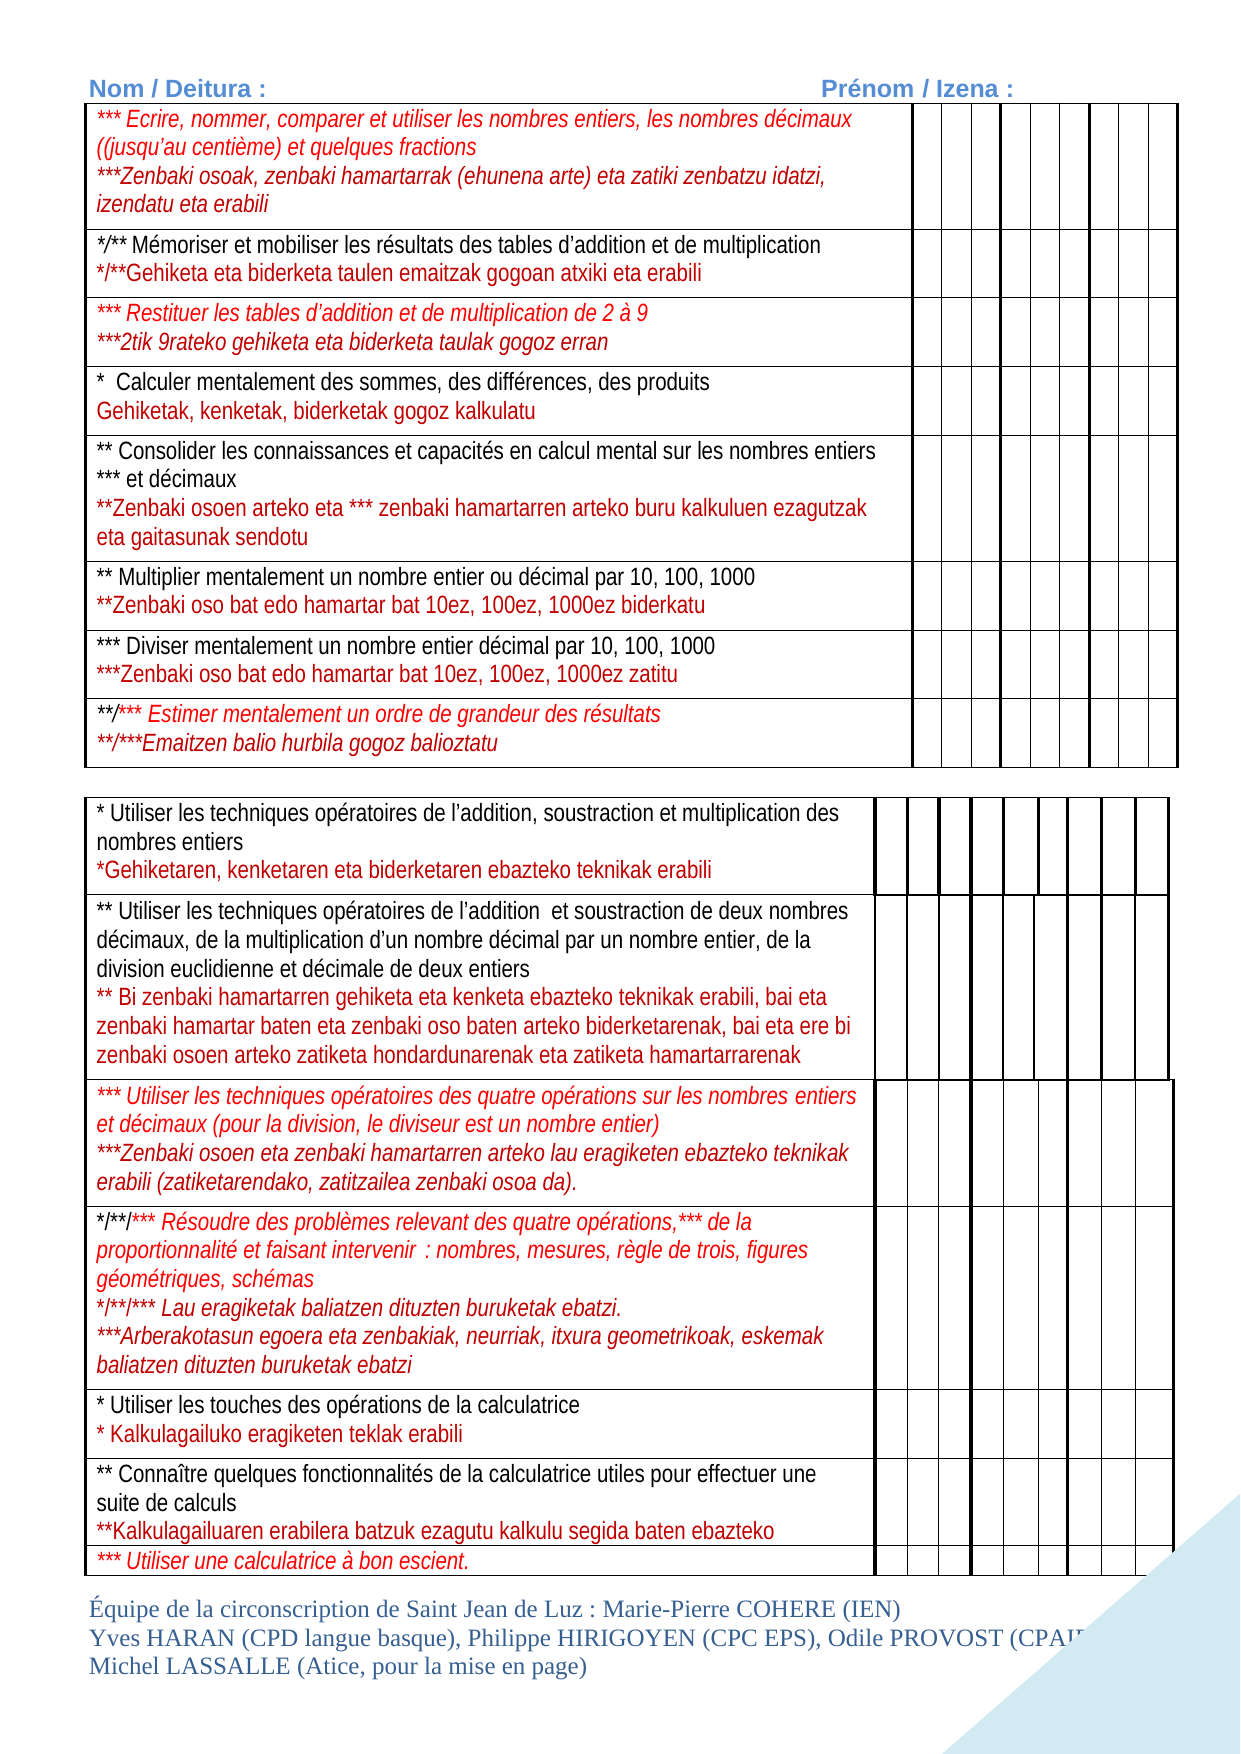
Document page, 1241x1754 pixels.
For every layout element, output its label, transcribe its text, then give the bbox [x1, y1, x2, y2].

table_header [877, 798, 906, 894]
table_cell [1119, 367, 1148, 435]
table_cell [1031, 562, 1059, 629]
table_cell [877, 1390, 907, 1458]
table_cell [972, 562, 999, 629]
table_cell [1119, 699, 1148, 767]
table_cell [1069, 1081, 1101, 1206]
table_header [1069, 798, 1100, 894]
table_cell [973, 1081, 1003, 1206]
table_cell [1119, 436, 1148, 561]
table_cell [1136, 896, 1167, 1079]
table_cell [1175, 1079, 1179, 1206]
table_cell [1102, 1459, 1135, 1545]
table_cell *** Utiliser une calculatrice à bon escient. [87, 1546, 873, 1574]
table_cell [1002, 367, 1030, 435]
table_cell [908, 1207, 938, 1389]
table_header [1103, 798, 1134, 894]
table_cell [914, 699, 941, 767]
table_cell [1004, 1207, 1038, 1389]
table_cell [1069, 1207, 1101, 1389]
table_cell [914, 562, 941, 629]
table_cell [1174, 894, 1179, 1079]
table_cell [908, 1459, 938, 1545]
table_cell [908, 1081, 938, 1206]
table_cell [972, 367, 999, 435]
table_cell [914, 104, 941, 228]
table_cell [1136, 1459, 1172, 1545]
table_cell [1149, 104, 1176, 228]
table_header [941, 798, 969, 894]
table_cell [939, 1390, 969, 1458]
table_cell [1136, 1390, 1172, 1458]
table_cell [1102, 1081, 1135, 1206]
table_header [1174, 797, 1179, 894]
table_cell [1039, 1207, 1066, 1389]
table_cell [939, 1546, 969, 1574]
table_cell [973, 1390, 1003, 1458]
table_cell [876, 896, 906, 1079]
table_cell [942, 298, 971, 366]
table_cell [1031, 699, 1059, 767]
table_cell [972, 436, 999, 561]
table_header [909, 798, 937, 894]
table_cell [942, 367, 971, 435]
table_cell [973, 896, 1002, 1079]
table_header [1005, 798, 1037, 894]
table_cell [1002, 631, 1030, 698]
table_cell [1102, 1390, 1135, 1458]
table_cell [908, 1546, 938, 1574]
table_cell [973, 1459, 1003, 1545]
table_cell [1002, 436, 1030, 561]
table_cell [1136, 1546, 1172, 1574]
table_cell [1039, 1081, 1066, 1206]
table_cell [877, 1546, 907, 1574]
table_cell [1039, 1546, 1066, 1574]
table_cell [1175, 1389, 1179, 1458]
table_cell [1091, 230, 1118, 297]
table_cell [940, 896, 969, 1079]
table_cell [1136, 1207, 1172, 1389]
table_cell [914, 298, 941, 366]
table_cell [1149, 562, 1176, 629]
table_cell [1004, 896, 1033, 1079]
table_cell [972, 631, 999, 698]
table_cell ** Consolider les connaissances et capacités en calcul mental sur les nombres entiers *** et décimaux **Zenbaki osoen arteko eta *** zenbaki hamartarren arteko buru kalkuluen ezagutzak eta gaitasunak sendotu [87, 436, 911, 561]
table_cell [1039, 1390, 1066, 1458]
table_cell [1060, 436, 1088, 561]
table_cell [1031, 298, 1059, 366]
table_cell [914, 436, 941, 561]
table_cell [1091, 436, 1118, 561]
table_cell [1031, 631, 1059, 698]
table_cell [1136, 1080, 1172, 1206]
table_cell [1060, 367, 1088, 435]
table_cell [1031, 230, 1059, 297]
table_cell **/*** Estimer mentalement un ordre de grandeur des résultats **/***Emaitzen balio hurbila gogoz balioztatu [87, 699, 911, 767]
table_cell * Utiliser les touches des opérations de la calculatrice * Kalkulagailuko eragiketen teklak erabili [87, 1390, 873, 1458]
table_cell *** Ecrire, nommer, comparer et utiliser les nombres entiers, les nombres décimaux ((jusqu’au centième) et quelques fractions ***Zenbaki osoak, zenbaki hamartarrak (ehunena arte) eta zatiki zenbatzu idatzi, izendatu eta erabili [87, 104, 911, 228]
table_cell [1031, 367, 1059, 435]
table_cell [1039, 1459, 1066, 1545]
table_cell [1035, 896, 1066, 1079]
table_cell [1069, 896, 1100, 1079]
table_cell ** Multiplier mentalement un nombre entier ou décimal par 10, 100, 1000 **Zenbaki oso bat edo hamartar bat 10ez, 100ez, 1000ez biderkatu [87, 562, 911, 629]
table_cell *** Diviser mentalement un nombre entier décimal par 10, 100, 1000 ***Zenbaki oso bat edo hamartar bat 10ez, 100ez, 1000ez zatitu [87, 631, 911, 698]
table_cell ** Connaître quelques fonctionnalités de la calculatrice utiles pour effectuer une suite de calculs **Kalkulagailuaren erabilera batzuk ezagutu kalkulu segida baten ebazteko [87, 1459, 873, 1545]
table_cell [942, 436, 971, 561]
table_cell [1060, 298, 1088, 366]
table_cell [973, 1546, 1003, 1574]
table_cell [1031, 104, 1059, 228]
table_cell [1060, 562, 1088, 629]
table_cell [972, 230, 999, 297]
table_cell [1004, 1081, 1038, 1206]
table_cell [1175, 1206, 1179, 1389]
table_cell [877, 1081, 907, 1206]
table_cell [942, 230, 971, 297]
table_cell [908, 896, 938, 1079]
table_cell [877, 1459, 907, 1545]
table_cell */**/*** Résoudre des problèmes relevant des quatre opérations,*** de la proportionnalité et faisant intervenir : nombres, mesures, règle de trois, figures géométriques, schémas */**/*** Lau eragiketak baliatzen dituzten buruketak ebatzi. ***Arberakotasun egoera eta zenbakiak, neurriak, itxura geometrikoak, eskemak baliatzen dituzten buruketak ebatzi [87, 1207, 873, 1389]
table_cell [942, 699, 971, 767]
table_cell [1002, 104, 1030, 228]
table_cell [1002, 230, 1030, 297]
table_cell [1149, 230, 1176, 297]
table_cell [1060, 104, 1088, 228]
table_cell [939, 1207, 969, 1389]
table_cell */** Mémoriser et mobiliser les résultats des tables d’addition et de multiplication */**Gehiketa eta biderketa taulen emaitzak gogoan atxiki eta erabili [87, 230, 911, 297]
table_cell [1002, 298, 1030, 366]
table_cell [1004, 1546, 1038, 1574]
table_header [1137, 798, 1167, 894]
table_cell [1102, 1546, 1135, 1574]
table_cell [972, 104, 999, 228]
table_cell [1002, 699, 1030, 767]
table_cell [972, 298, 999, 366]
table_cell [1119, 104, 1148, 228]
table_cell [1119, 562, 1148, 629]
table_cell [877, 1207, 907, 1389]
table_cell [1091, 298, 1118, 366]
table_cell [914, 367, 941, 435]
table_cell [1004, 1459, 1038, 1545]
table_cell [1091, 562, 1118, 629]
table_cell [914, 230, 941, 297]
table_cell [1060, 631, 1088, 698]
table_cell [1069, 1546, 1101, 1574]
table_cell * Calculer mentalement des sommes, des différences, des produits Gehiketak, kenketak, biderketak gogoz kalkulatu [87, 367, 911, 435]
table_cell [973, 1207, 1003, 1389]
table_cell [1091, 104, 1118, 228]
table_cell [1060, 230, 1088, 297]
table_cell [1149, 367, 1176, 435]
table_cell [1149, 699, 1176, 767]
table_cell [939, 1081, 969, 1206]
table_header [1040, 798, 1066, 894]
table_cell [908, 1390, 938, 1458]
table_cell [942, 104, 971, 228]
table_cell [1031, 436, 1059, 561]
table_cell [1091, 699, 1118, 767]
table_cell [1091, 631, 1118, 698]
table_cell [1069, 1459, 1101, 1545]
table_cell [914, 631, 941, 698]
table_cell [1069, 1390, 1101, 1458]
table_cell [942, 631, 971, 698]
table_cell [1102, 1207, 1135, 1389]
table_cell [1002, 562, 1030, 629]
table_cell [1091, 367, 1118, 435]
table_header [973, 798, 1002, 894]
table_cell [1004, 1390, 1038, 1458]
table_cell [1119, 298, 1148, 366]
table_cell [1149, 631, 1176, 698]
table_cell [939, 1459, 969, 1545]
table_cell [1119, 230, 1148, 297]
table_cell [942, 562, 971, 629]
table_cell [972, 699, 999, 767]
table_cell [1103, 896, 1134, 1079]
table_cell [1119, 631, 1148, 698]
table_header * Utiliser les techniques opératoires de l’addition, soustraction et multiplication des nombres entiers *Gehiketaren, kenketaren eta biderketaren ebazteko teknikak erabili [87, 798, 873, 894]
table_cell [1149, 298, 1176, 366]
table_cell *** Utiliser les techniques opératoires des quatre opérations sur les nombres entiers et décimaux (pour la division, le diviseur est un nombre entier) ***Zenbaki osoen eta zenbaki hamartarren arteko lau eragiketen ebazteko teknikak erabili (zatiketarendako, zatitzailea zenbaki osoa da). [87, 1080, 873, 1206]
table_cell [1175, 1458, 1179, 1545]
table_cell ** Utiliser les techniques opératoires de l’addition et soustraction de deux nombres décimaux, de la multiplication d’un nombre décimal par un nombre entier, de la division euclidienne et décimale de deux entiers ** Bi zenbaki hamartarren gehiketa eta kenketa ebazteko teknikak erabili, bai eta zenbaki hamartar baten eta zenbaki oso baten arteko biderketarenak, bai eta ere bi zenbaki osoen arteko zatiketa hondardunarenak eta zatiketa hamartarrarenak [87, 895, 874, 1079]
table_cell [1149, 436, 1176, 561]
table_cell *** Restituer les tables d’addition et de multiplication de 2 à 9 ***2tik 9rateko gehiketa eta biderketa taulak gogoz erran [87, 298, 911, 366]
table_cell [1060, 699, 1088, 767]
